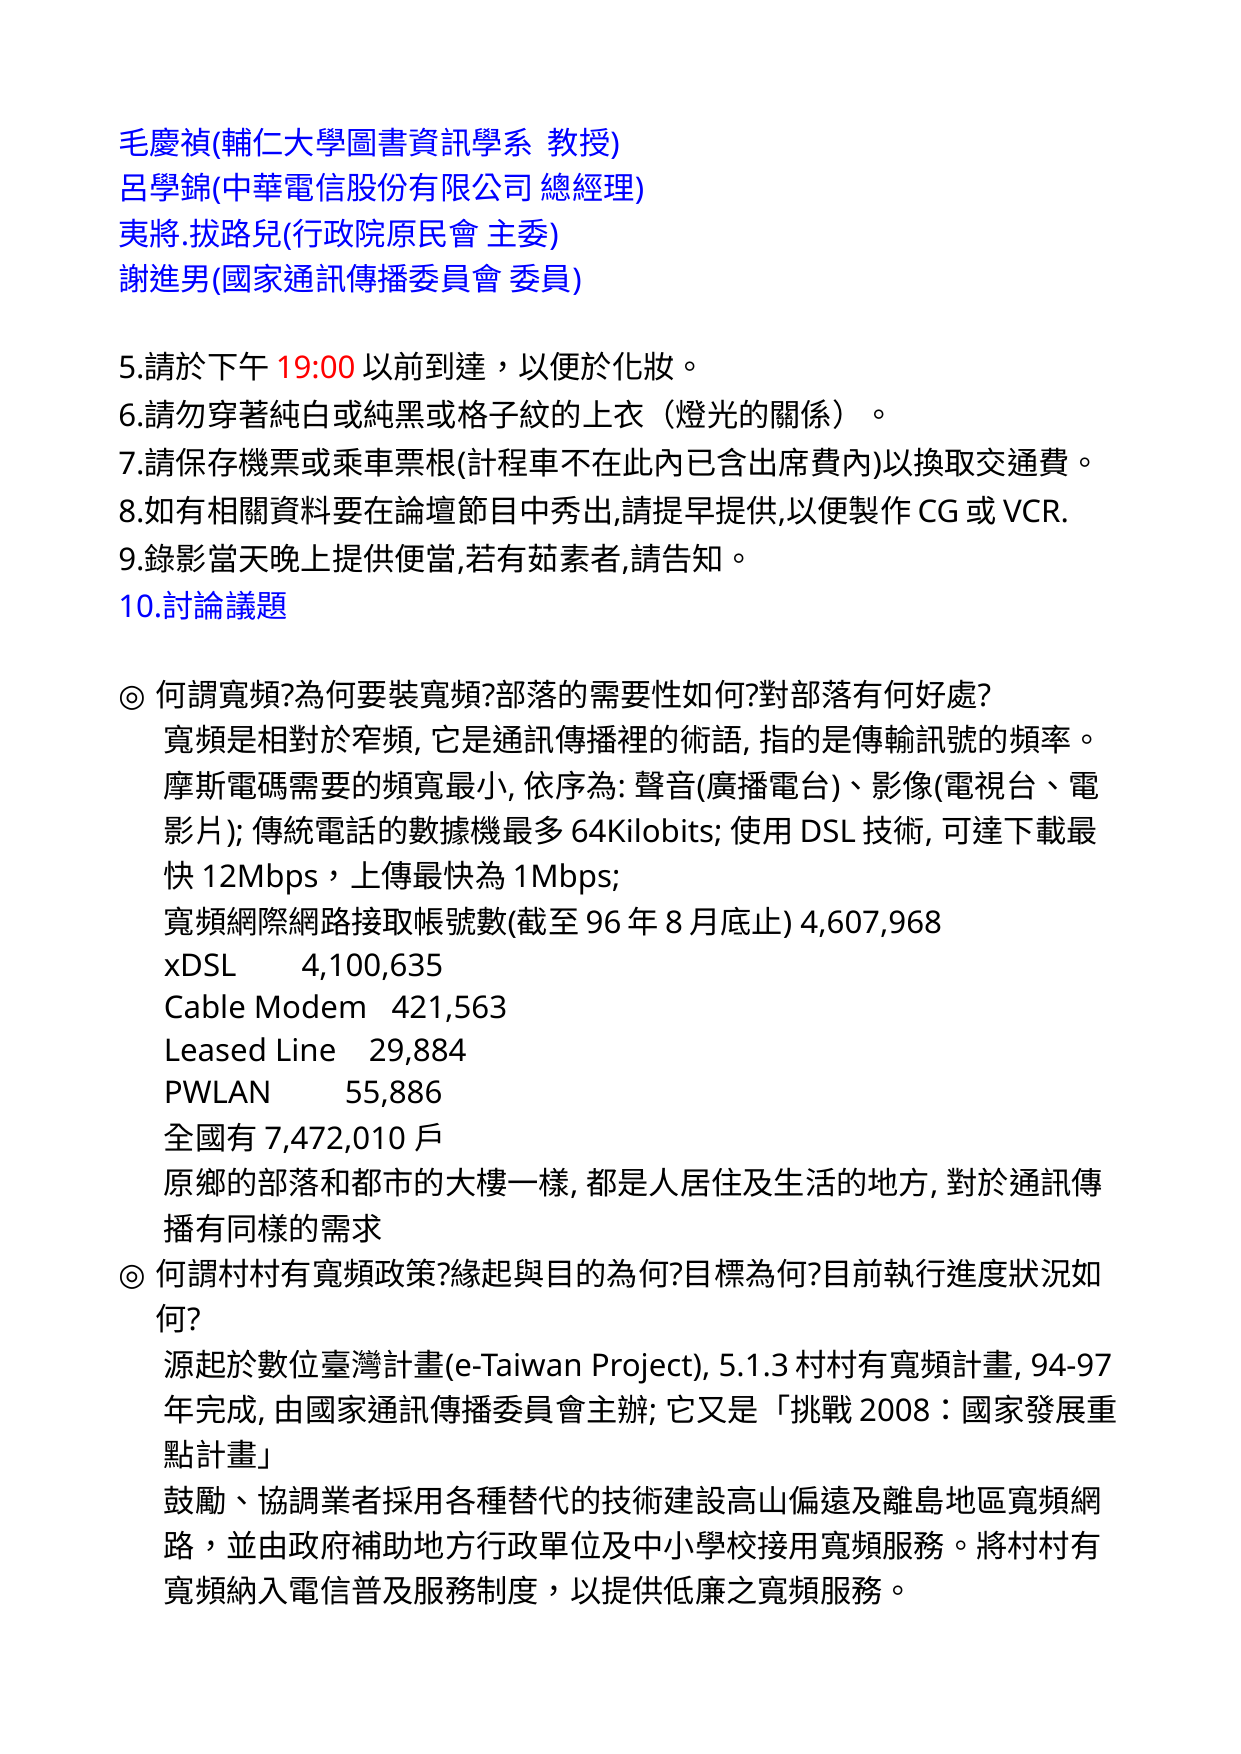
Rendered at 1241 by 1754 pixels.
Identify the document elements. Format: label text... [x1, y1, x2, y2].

text 8.如有相關資料要在論壇節目中秀出,請提早提供,以便製作CG或VCR. [118, 484, 1122, 532]
text 摩斯電碼需要的頻寬最小, 依序為: 聲音(廣播電台)、影像(電視台、電影片); 傳統電話的數據機最多64Kilobits; 使用DSL技術, 可達下載最快12Mbps，上傳最快為1Mbps; [163, 761, 1122, 897]
text xDSL 4,100,635 [163, 942, 1122, 985]
text 呂學錦(中華電信股份有限公司 總經理) [118, 163, 1178, 209]
text 9.錄影當天晚上提供便當,若有茹素者,請告知。 [118, 532, 1122, 579]
list 何謂村村有寬頻政策?緣起與目的為何?目標為何?目前執行進度狀況如何? [118, 1249, 1122, 1340]
list 何謂寬頻?為何要裝寬頻?部落的需要性如何?對部落有何好處? [118, 670, 1122, 715]
text 源起於數位臺灣計畫(e-Taiwan Project), 5.1.3村村有寬頻計畫, 94-97年完成, 由國家通訊傳播委員會主辦; 它又是「挑戰2008：國家發展重點計畫」 [163, 1340, 1122, 1476]
text 毛慶禎(輔仁大學圖書資訊學系 教授) [118, 118, 1178, 163]
text 原鄉的部落和都市的大樓一樣, 都是人居住及生活的地方, 對於通訊傳播有同樣的需求 [163, 1158, 1122, 1249]
text 6.請勿穿著純白或純黑或格子紋的上衣（燈光的關係）。 [118, 388, 1122, 436]
text Leased Line 29,884 [163, 1028, 1122, 1070]
text Cable Modem 421,563 [163, 985, 1122, 1028]
text 10.討論議題 [118, 579, 1122, 627]
text 全國有 7,472,010 戶 [163, 1113, 1122, 1158]
text 寬頻是相對於窄頻, 它是通訊傳播裡的術語, 指的是傳輸訊號的頻率。 [163, 715, 1122, 761]
text 謝進男(國家通訊傳播委員會 委員) [118, 254, 1178, 300]
text PWLAN 55,886 [163, 1070, 1122, 1113]
text 5.請於下午19:00以前到達，以便於化妝。 [118, 342, 1178, 388]
text 7.請保存機票或乘車票根(計程車不在此內已含出席費內)以換取交通費。 [118, 436, 1122, 484]
text 夷將.拔路兒(行政院原民會 主委) [118, 209, 1122, 254]
text 寬頻網際網路接取帳號數(截至96年8月底止) 4,607,968 [163, 897, 1122, 942]
text 鼓勵、協調業者採用各種替代的技術建設高山偏遠及離島地區寬頻網路，並由政府補助地方行政單位及中小學校接用寬頻服務。將村村有寬頻納入電信普及服務制度，以提供低廉之寬頻服務。 [163, 1476, 1122, 1611]
